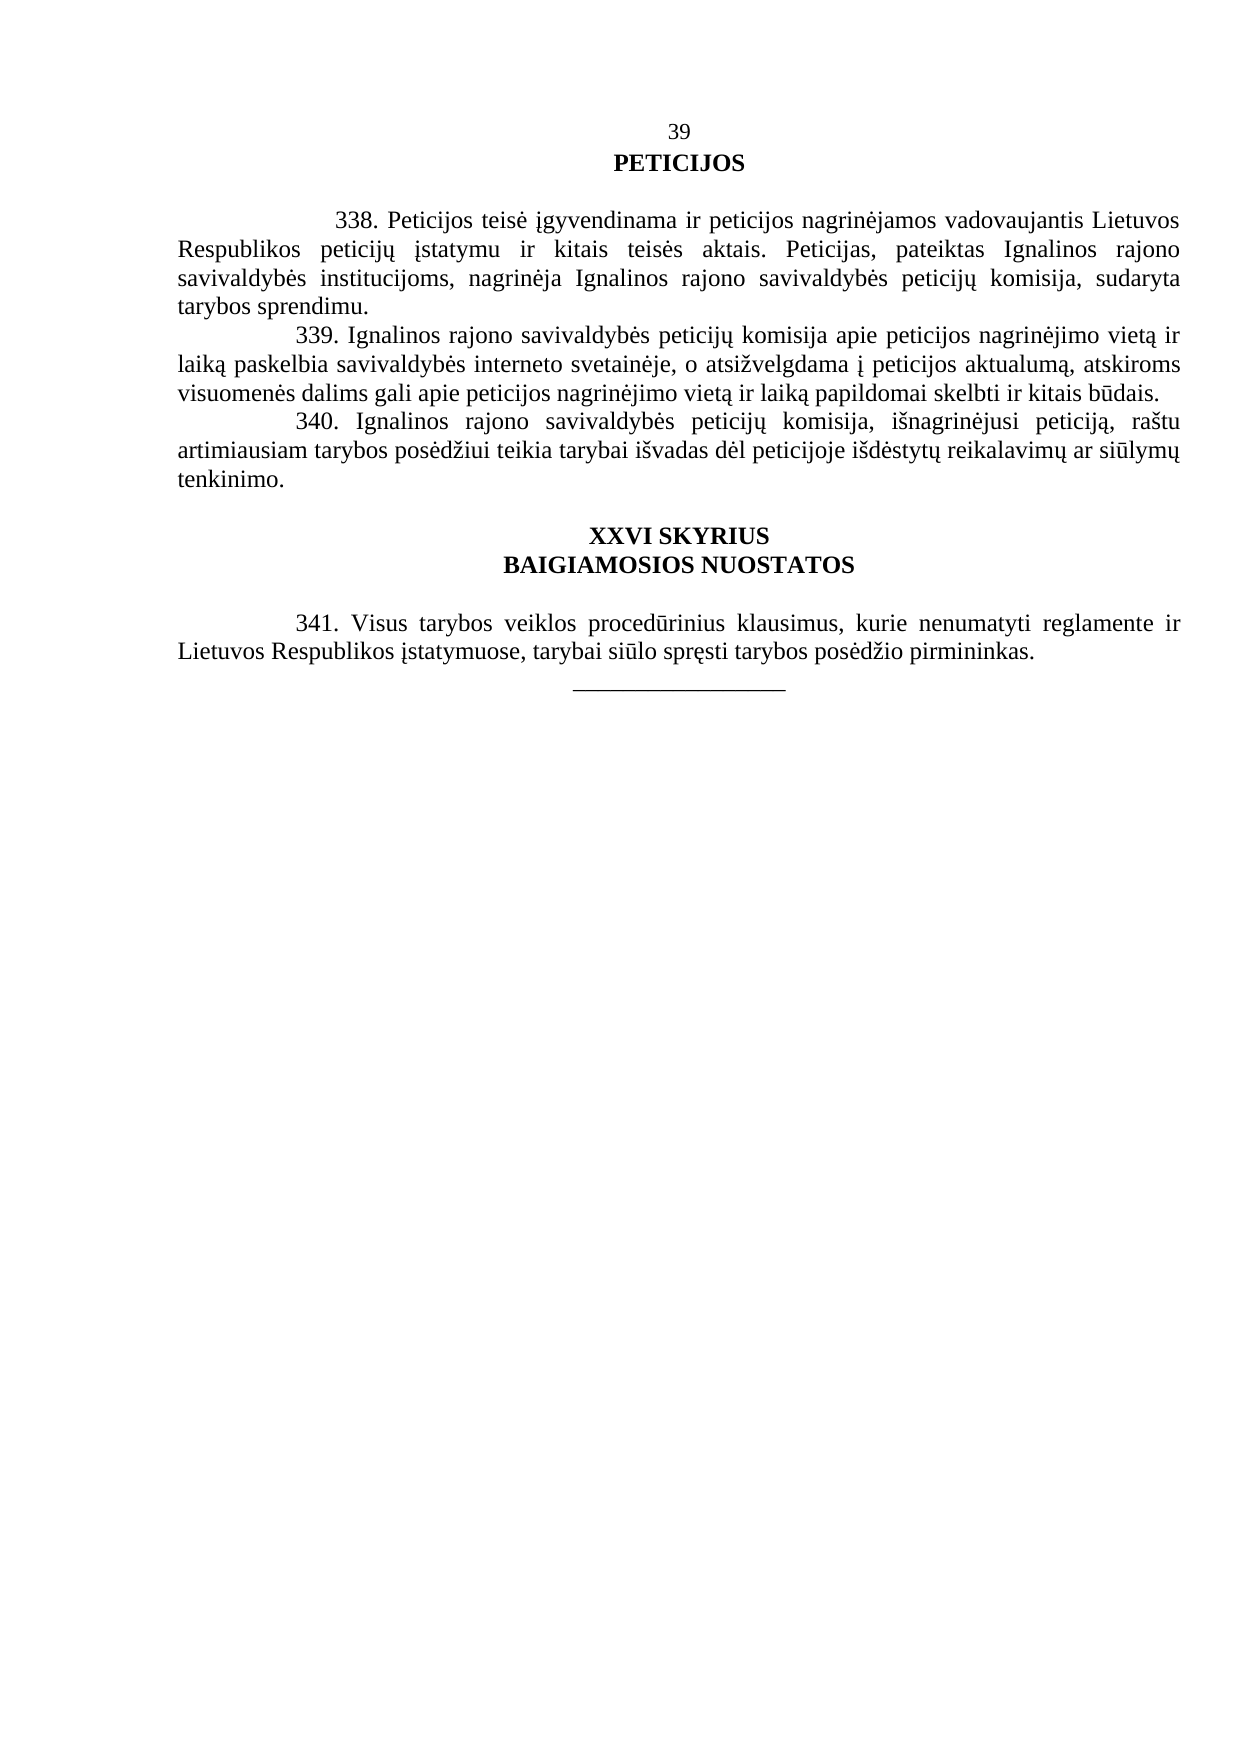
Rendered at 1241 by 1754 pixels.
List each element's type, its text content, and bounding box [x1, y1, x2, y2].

text BAIGIAMOSIOS NUOSTATOS [177, 550, 1181, 579]
text PETICIJOS [177, 148, 1181, 176]
text XXVI SKYRIUS [177, 521, 1181, 550]
text _________________ [177, 665, 1181, 694]
text 338. Peticijos teisė įgyvendinama ir peticijos nagrinėjamos vadovaujantis Lietuvos Respublikos peticijų įstatymu ir kitais teisės aktais. Peticijas, pateiktas Ignalinos rajono savivaldybės institucijoms, nagrinėja Ignalinos rajono savivaldybės peticijų komisija, sudaryta tarybos sprendimu. [177, 176, 1181, 320]
text 341. Visus tarybos veiklos procedūrinius klausimus, kurie nenumatyti reglamente ir Lietuvos Respublikos įstatymuose, tarybai siūlo spręsti tarybos posėdžio pirmininkas. [177, 608, 1181, 665]
text 339. Ignalinos rajono savivaldybės peticijų komisija apie peticijos nagrinėjimo vietą ir laiką paskelbia savivaldybės interneto svetainėje, o atsižvelgdama į peticijos aktualumą, atskiroms visuomenės dalims gali apie peticijos nagrinėjimo vietą ir laiką papildomai skelbti ir kitais būdais. [177, 320, 1181, 406]
text 340. Ignalinos rajono savivaldybės peticijų komisija, išnagrinėjusi peticiją, raštu artimiausiam tarybos posėdžiui teikia tarybai išvadas dėl peticijoje išdėstytų reikalavimų ar siūlymų tenkinimo. [177, 406, 1181, 493]
